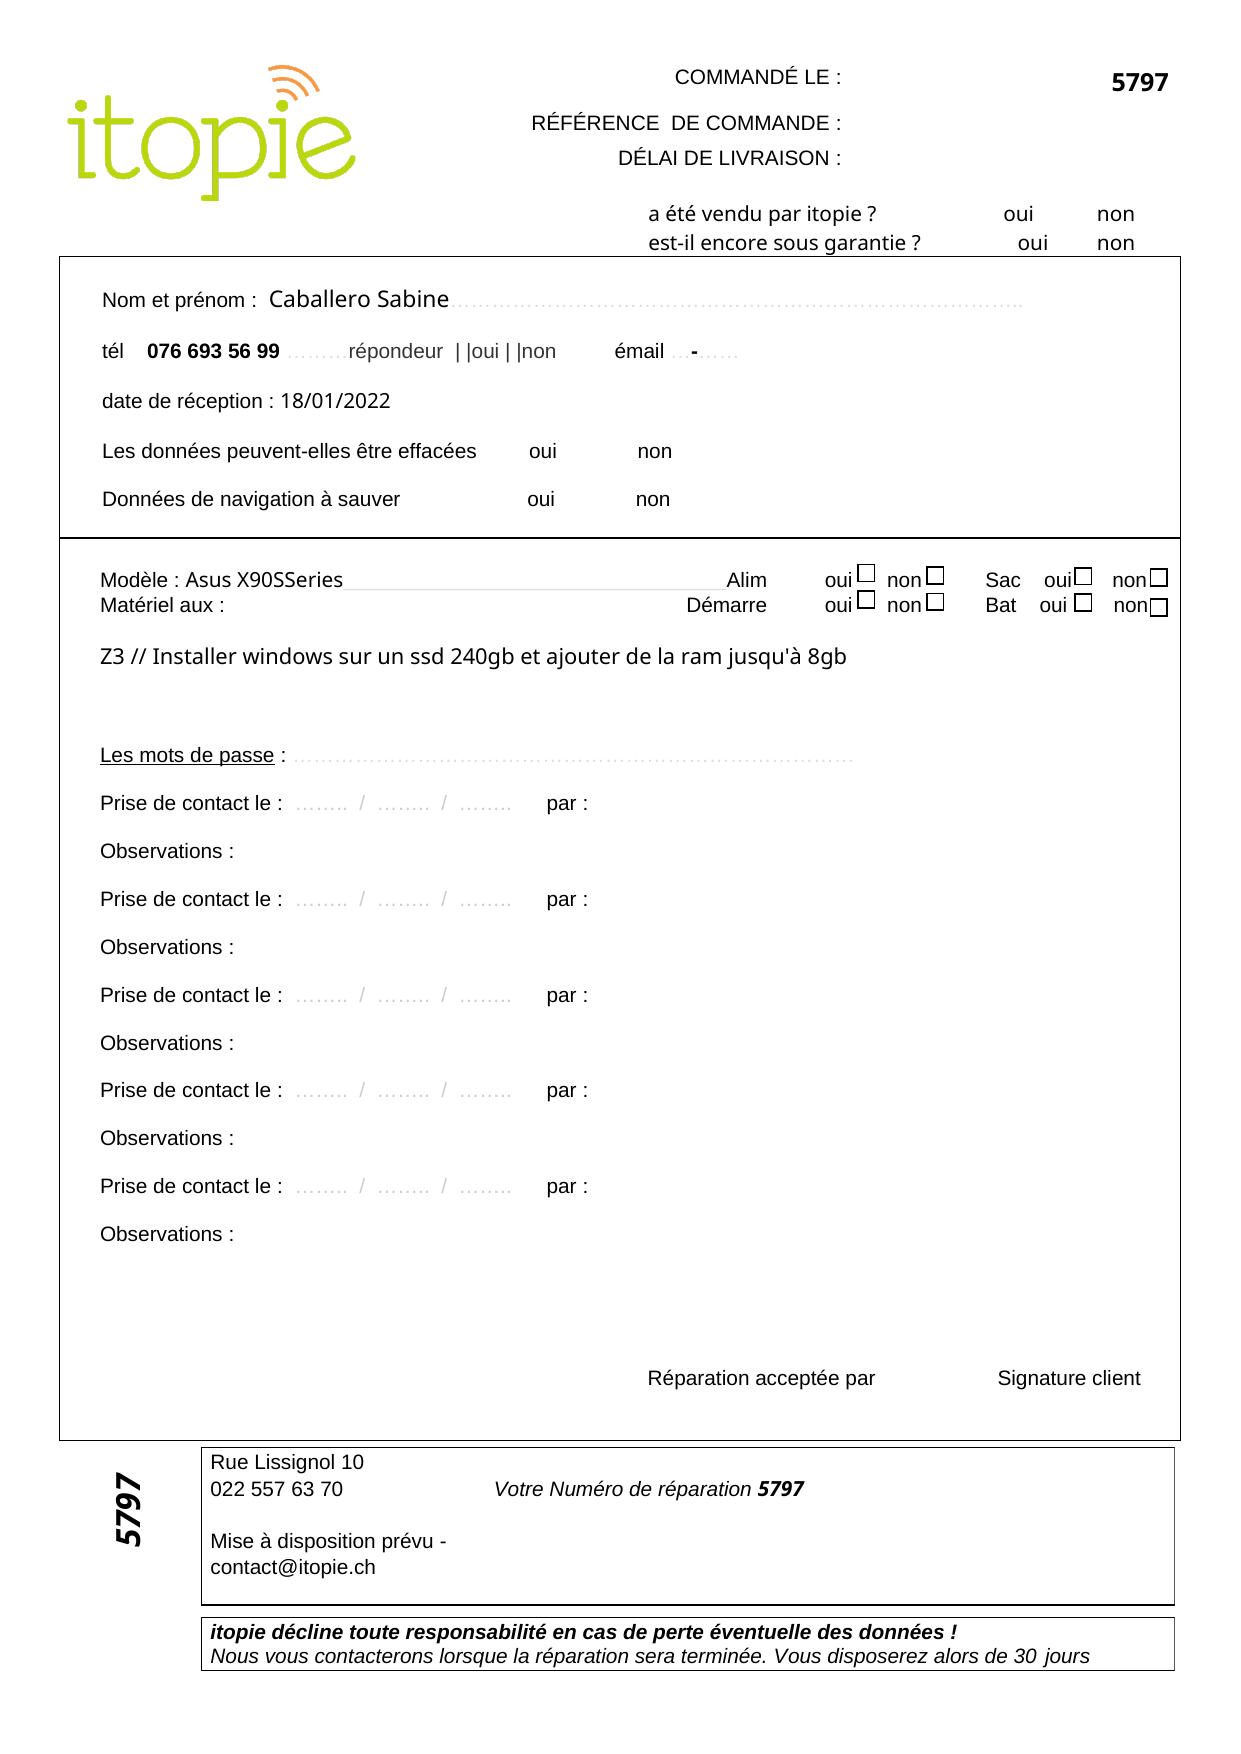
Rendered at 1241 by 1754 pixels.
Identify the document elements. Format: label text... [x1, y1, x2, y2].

table_header 5797 [847, 59, 1180, 104]
text Modèle : Asus X90SSeries Alim oui non Sac oui non [948, 562, 1180, 590]
text Observations : [60, 931, 1180, 958]
text Les mots de passe : ……………………………………………………………………… [60, 740, 1180, 767]
text Observations : [60, 1123, 1180, 1150]
text Données de navigation à sauver oui non [60, 484, 1180, 511]
text Observations : [60, 1027, 1180, 1054]
text est-il encore sous garantie ? oui non [59, 228, 1181, 256]
text tél 076 693 56 99 ………répondeur | |oui | |non émail …-…… [60, 335, 1180, 362]
table_cell RÉFÉRENCE DE COMMANDE : [490, 105, 847, 140]
text Prise de contact le : …….. / …….. / …….. par : [60, 979, 1180, 1006]
text Matériel aux : Démarre oui non Bat oui non [60, 590, 1180, 617]
text Observations : [60, 1219, 1180, 1246]
text Prise de contact le : …….. / …….. / …….. par : [60, 1171, 1180, 1198]
table_cell [847, 140, 1180, 175]
text Prise de contact le : …….. / …….. / …….. par : [60, 788, 1180, 815]
text Nom et prénom : Caballero Sabine……………………………………………………………………….. [60, 280, 1180, 314]
table_cell itopie décline toute responsabilité en cas de perte éventuelle des données ! Nous vous contacterons lorsque la réparation sera terminée. Vous disposerez alors de 30 jours [195, 1611, 1180, 1677]
text Prise de contact le : …….. / …….. / …….. par : [60, 883, 1180, 911]
text date de réception : 18/01/2022 [60, 383, 1180, 415]
text Modèle : Asus X90SSeries Alim oui non Sac oui non [60, 562, 856, 590]
text a été vendu par itopie ? oui non [59, 199, 1181, 228]
text Les données peuvent-elles être effacées oui non [60, 436, 1180, 463]
text Observations : [60, 836, 1180, 863]
text Prise de contact le : …….. / …….. / …….. par : [60, 1075, 1180, 1102]
table_cell DÉLAI DE LIVRAISON : [490, 140, 847, 175]
table_header Rue Lissignol 10 022 557 63 70 Votre Numéro de réparation 5797 Mise à disposition prévu - contact@itopie.ch [195, 1441, 1180, 1611]
text Z3 // Installer windows sur un ssd 240gb et ajouter de la ram jusqu'à 8gb [60, 638, 1180, 671]
text Réparation acceptée par Signature client [60, 1363, 1180, 1390]
table_header COMMANDÉ LE : [490, 59, 847, 104]
picture [67, 65, 356, 201]
text Modèle : Asus X90SSeries Alim oui non Sac oui non [879, 562, 925, 590]
table_cell [847, 105, 1180, 140]
table_header 5797 [59, 1441, 195, 1677]
